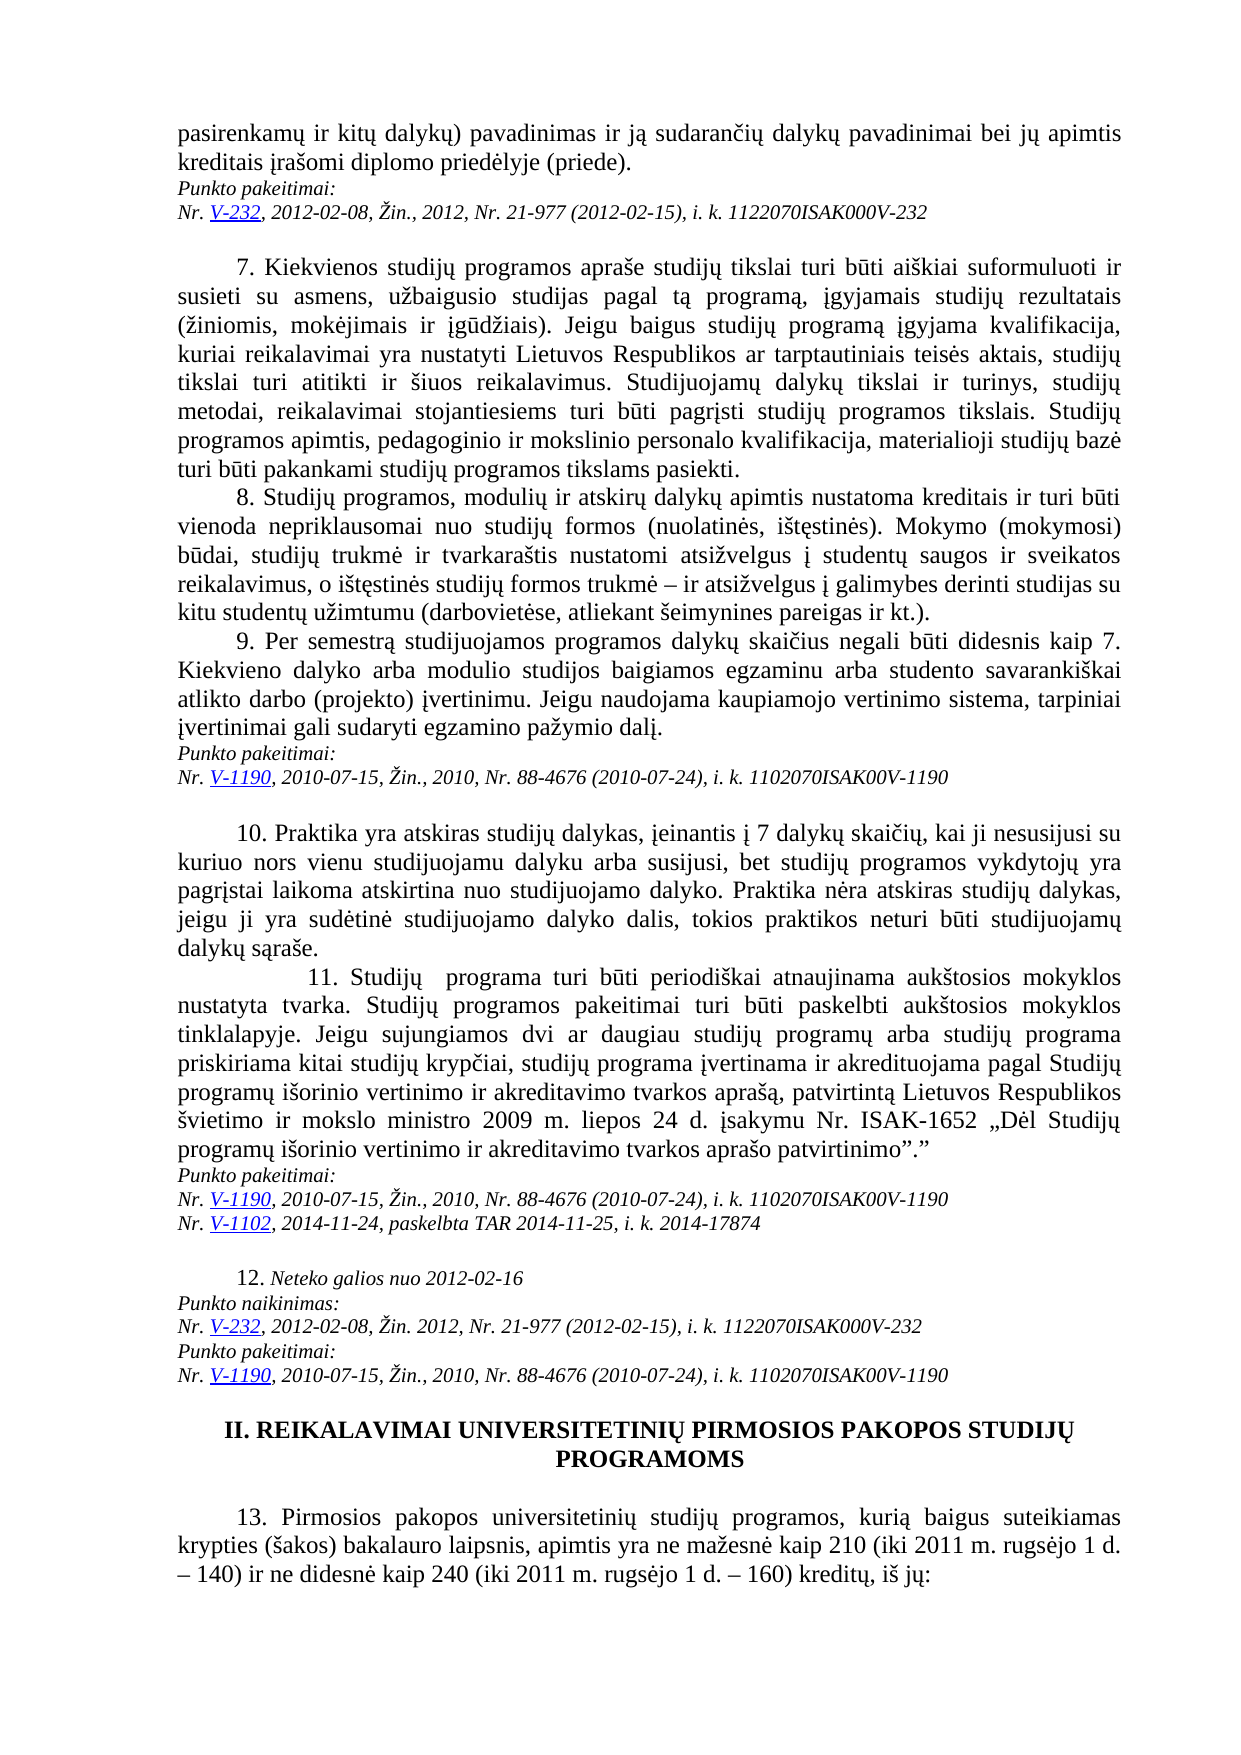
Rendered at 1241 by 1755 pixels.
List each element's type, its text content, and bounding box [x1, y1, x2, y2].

text 10. Praktika yra atskiras studijų dalykas, įeinantis į 7 dalykų skaičių, kai ji nesusijusi su kuriuo nors vienu studijuojamu dalyku arba susijusi, bet studijų programos vykdytojų yra pagrįstai laikoma atskirtina nuo studijuojamo dalyko. Praktika nėra atskiras studijų dalykas, jeigu ji yra sudėtinė studijuojamo dalyko dalis, tokios praktikos neturi būti studijuojamų dalykų sąraše. [177, 818, 1122, 962]
text Nr. V-1102, 2014-11-24, paskelbta TAR 2014-11-25, i. k. 2014-17874 [177, 1211, 1122, 1235]
text Punkto pakeitimai: [177, 1163, 1122, 1187]
text Nr. V-232, 2012-02-08, Žin. 2012, Nr. 21-977 (2012-02-15), i. k. 1122070ISAK000V-232 [177, 1314, 1122, 1338]
text 11. Studijų programa turi būti periodiškai atnaujinama aukštosios mokyklos nustatyta tvarka. Studijų programos pakeitimai turi būti paskelbti aukštosios mokyklos tinklalapyje. Jeigu sujungiamos dvi ar daugiau studijų programų arba studijų programa priskiriama kitai studijų krypčiai, studijų programa įvertinama ir akredituojama pagal Studijų programų išorinio vertinimo ir akreditavimo tvarkos aprašą, patvirtintą Lietuvos Respublikos švietimo ir mokslo ministro 2009 m. liepos 24 d. įsakymu Nr. ISAK-1652 „Dėl Studijų programų išorinio vertinimo ir akreditavimo tvarkos aprašo patvirtinimo”.” [177, 962, 1122, 1163]
text Punkto naikinimas: [177, 1290, 1122, 1314]
text Nr. V-1190, 2010-07-15, Žin., 2010, Nr. 88-4676 (2010-07-24), i. k. 1102070ISAK00V-1190 [177, 1187, 1122, 1211]
text 12. Neteko galios nuo 2012-02-16 [177, 1264, 1122, 1290]
text 7. Kiekvienos studijų programos apraše studijų tikslai turi būti aiškiai suformuluoti ir susieti su asmens, užbaigusio studijas pagal tą programą, įgyjamais studijų rezultatais (žiniomis, mokėjimais ir įgūdžiais). Jeigu baigus studijų programą įgyjama kvalifikacija, kuriai reikalavimai yra nustatyti Lietuvos Respublikos ar tarptautiniais teisės aktais, studijų tikslai turi atitikti ir šiuos reikalavimus. Studijuojamų dalykų tikslai ir turinys, studijų metodai, reikalavimai stojantiesiems turi būti pagrįsti studijų programos tikslais. Studijų programos apimtis, pedagoginio ir mokslinio personalo kvalifikacija, materialioji studijų bazė turi būti pakankami studijų programos tikslams pasiekti. [177, 252, 1122, 482]
text Nr. V-1190, 2010-07-15, Žin., 2010, Nr. 88-4676 (2010-07-24), i. k. 1102070ISAK00V-1190 [177, 1363, 1122, 1387]
text Punkto pakeitimai: [177, 176, 1122, 200]
text Punkto pakeitimai: [177, 741, 1122, 765]
text II. REIKALAVIMAI UNIVERSITETINIŲ PIRMOSIOS PAKOPOS STUDIJŲ PROGRAMOMS [177, 1415, 1122, 1473]
text Nr. V-1190, 2010-07-15, Žin., 2010, Nr. 88-4676 (2010-07-24), i. k. 1102070ISAK00V-1190 [177, 765, 1122, 789]
text pasirenkamų ir kitų dalykų) pavadinimas ir ją sudarančių dalykų pavadinimai bei jų apimtis kreditais įrašomi diplomo priedėlyje (priede). [177, 118, 1122, 176]
text 9. Per semestrą studijuojamos programos dalykų skaičius negali būti didesnis kaip 7. Kiekvieno dalyko arba modulio studijos baigiamos egzaminu arba studento savarankiškai atlikto darbo (projekto) įvertinimu. Jeigu naudojama kaupiamojo vertinimo sistema, tarpiniai įvertinimai gali sudaryti egzamino pažymio dalį. [177, 626, 1122, 741]
text Punkto pakeitimai: [177, 1338, 1122, 1363]
text Nr. V-232, 2012-02-08, Žin., 2012, Nr. 21-977 (2012-02-15), i. k. 1122070ISAK000V-232 [177, 200, 1122, 224]
text 8. Studijų programos, modulių ir atskirų dalykų apimtis nustatoma kreditais ir turi būti vienoda nepriklausomai nuo studijų formos (nuolatinės, ištęstinės). Mokymo (mokymosi) būdai, studijų trukmė ir tvarkaraštis nustatomi atsižvelgus į studentų saugos ir sveikatos reikalavimus, o ištęstinės studijų formos trukmė – ir atsižvelgus į galimybes derinti studijas su kitu studentų užimtumu (darbovietėse, atliekant šeimynines pareigas ir kt.). [177, 482, 1122, 626]
text 13. Pirmosios pakopos universitetinių studijų programos, kurią baigus suteikiamas krypties (šakos) bakalauro laipsnis, apimtis yra ne mažesnė kaip 210 (iki 2011 m. rugsėjo 1 d. – 140) ir ne didesnė kaip 240 (iki 2011 m. rugsėjo 1 d. – 160) kreditų, iš jų: [177, 1502, 1122, 1588]
